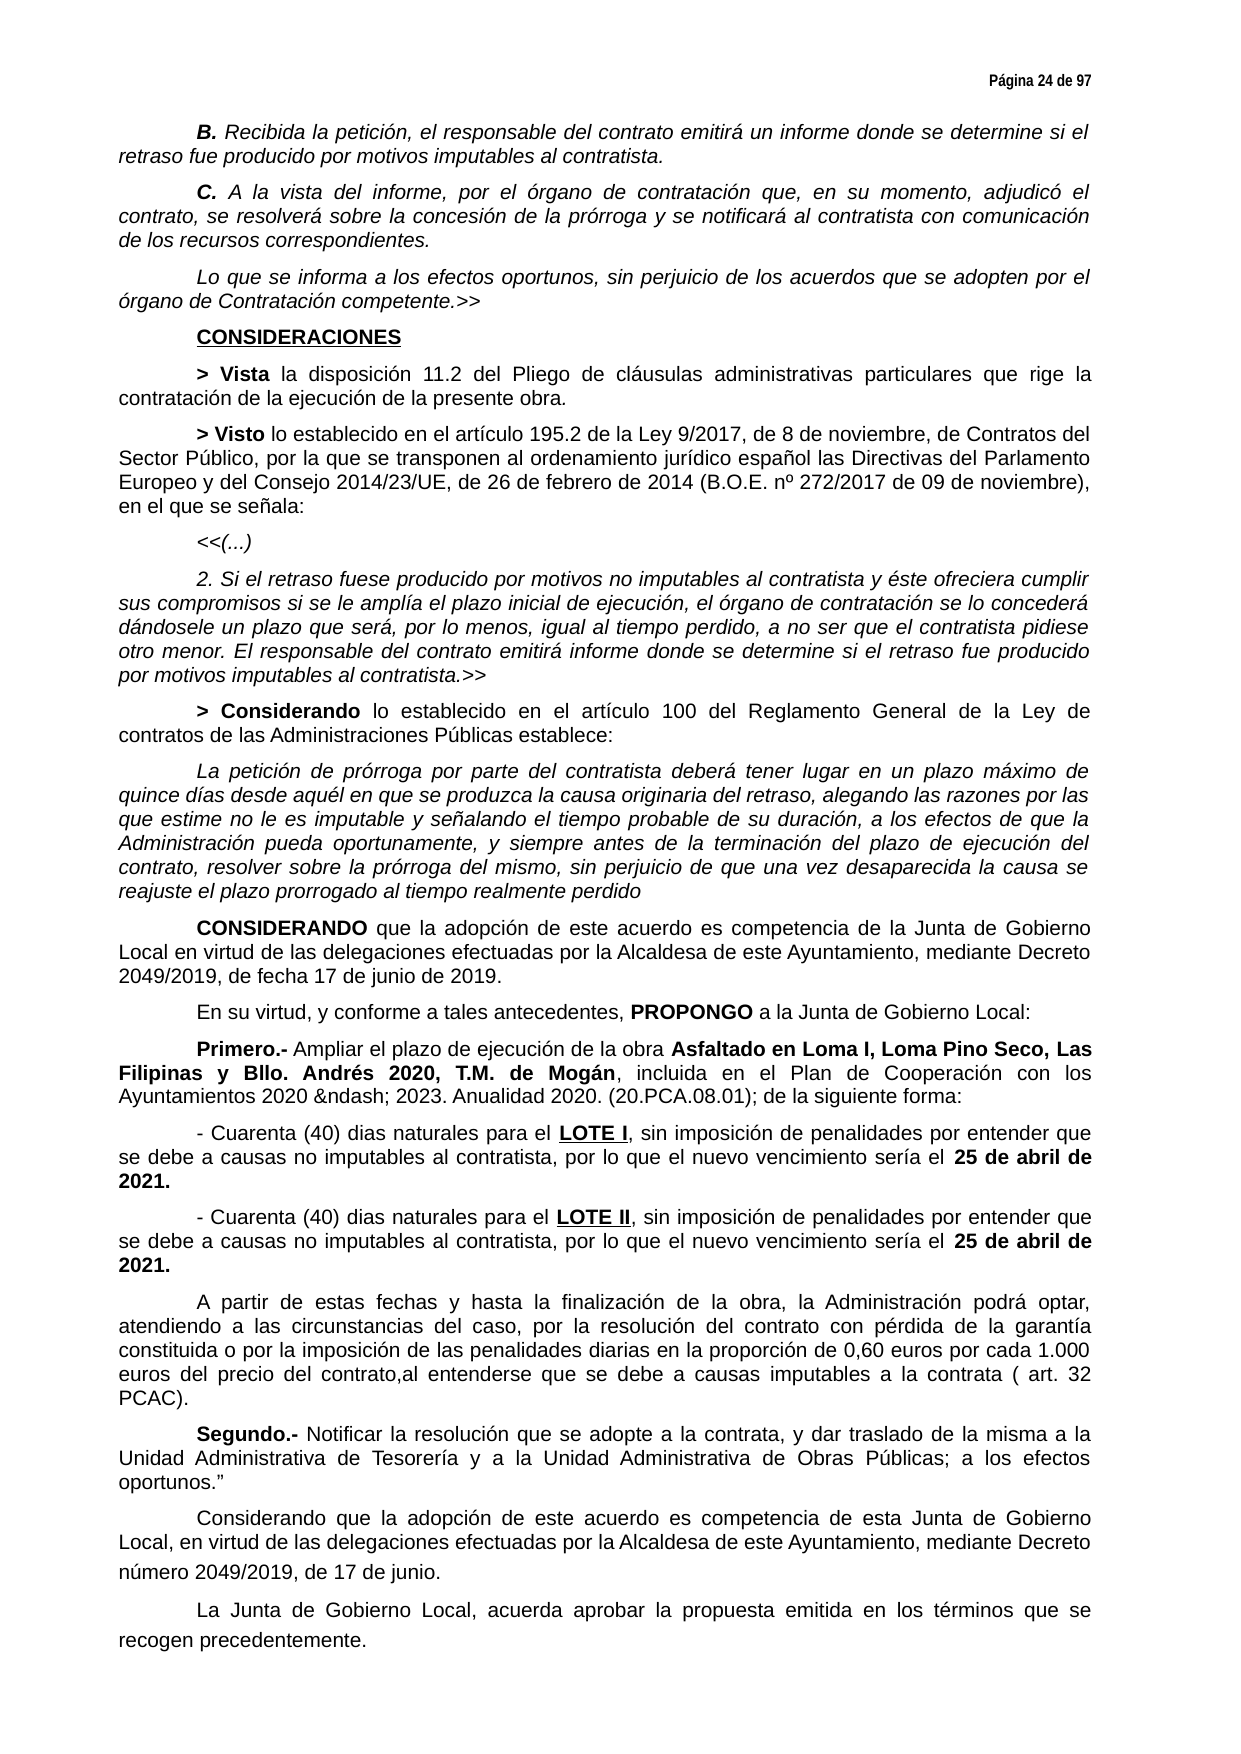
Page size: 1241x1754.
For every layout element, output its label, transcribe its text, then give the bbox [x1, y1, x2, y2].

text - Cuarenta (40) dias naturales para el LOTE I, sin imposición de penalidades por entender que se debe a causas no imputables al contratista, por lo que el nuevo vencimiento sería el 25 de abril de 2021. [118, 1121, 1092, 1193]
text > Visto lo establecido en el artículo 195.2 de la Ley 9/2017, de 8 de noviembre, de Contratos del Sector Público, por la que se transponen al ordenamiento jurídico español las Directivas del Parlamento Europeo y del Consejo 2014/23/UE, de 26 de febrero de 2014 (B.O.E. nº 272/2017 de 09 de noviembre), en el que se señala: [118, 422, 1092, 518]
text <<(...) [118, 530, 1092, 554]
text B. Recibida la petición, el responsable del contrato emitirá un informe donde se determine si el retraso fue producido por motivos imputables al contratista. [118, 120, 1092, 168]
text CONSIDERANDO que la adopción de este acuerdo es competencia de la Junta de Gobierno Local en virtud de las delegaciones efectuadas por la Alcaldesa de este Ayuntamiento, mediante Decreto 2049/2019, de fecha 17 de junio de 2019. [118, 916, 1092, 987]
text Primero.- Ampliar el plazo de ejecución de la obra Asfaltado en Loma I, Loma Pino Seco, Las Filipinas y Bllo. Andrés 2020, T.M. de Mogán, incluida en el Plan de Cooperación con los Ayuntamientos 2020 &ndash; 2023. Anualidad 2020. (20.PCA.08.01); de la siguiente forma: [118, 1036, 1092, 1108]
text Lo que se informa a los efectos oportunos, sin perjuicio de los acuerdos que se adopten por el órgano de Contratación competente.>> [118, 264, 1092, 312]
text CONSIDERACIONES [118, 325, 1092, 349]
text 2. Si el retraso fuese producido por motivos no imputables al contratista y éste ofreciera cumplir sus compromisos si se le amplía el plazo inicial de ejecución, el órgano de contratación se lo concederá dándosele un plazo que será, por lo menos, igual al tiempo perdido, a no ser que el contratista pidiese otro menor. El responsable del contrato emitirá informe donde se determine si el retraso fue producido por motivos imputables al contratista.>> [118, 567, 1092, 686]
text Segundo.- Notificar la resolución que se adopte a la contrata, y dar traslado de la misma a la Unidad Administrativa de Tesorería y a la Unidad Administrativa de Obras Públicas; a los efectos oportunos.” [118, 1422, 1092, 1494]
text La Junta de Gobierno Local, acuerda aprobar la propuesta emitida en los términos que se recogen precedentemente. [118, 1598, 1092, 1653]
text > Vista la disposición 11.2 del Pliego de cláusulas administrativas particulares que rige la contratación de la ejecución de la presente obra. [118, 361, 1092, 409]
text Considerando que la adopción de este acuerdo es competencia de esta Junta de Gobierno Local, en virtud de las delegaciones efectuadas por la Alcaldesa de este Ayuntamiento, mediante Decreto número 2049/2019, de 17 de junio. [118, 1506, 1092, 1585]
text - Cuarenta (40) dias naturales para el LOTE II, sin imposición de penalidades por entender que se debe a causas no imputables al contratista, por lo que el nuevo vencimiento sería el 25 de abril de 2021. [118, 1205, 1092, 1277]
text C. A la vista del informe, por el órgano de contratación que, en su momento, adjudicó el contrato, se resolverá sobre la concesión de la prórroga y se notificará al contratista con comunicación de los recursos correspondientes. [118, 180, 1092, 252]
text > Considerando lo establecido en el artículo 100 del Reglamento General de la Ley de contratos de las Administraciones Públicas establece: [118, 699, 1092, 747]
text A partir de estas fechas y hasta la finalización de la obra, la Administración podrá optar, atendiendo a las circunstancias del caso, por la resolución del contrato con pérdida de la garantía constituida o por la imposición de las penalidades diarias en la proporción de 0,60 euros por cada 1.000 euros del precio del contrato,al entenderse que se debe a causas imputables a la contrata ( art. 32 PCAC). [118, 1289, 1092, 1409]
text En su virtud, y conforme a tales antecedentes, PROPONGO a la Junta de Gobierno Local: [118, 1000, 1092, 1024]
text La petición de prórroga por parte del contratista deberá tener lugar en un plazo máximo de quince días desde aquél en que se produzca la causa originaria del retraso, alegando las razones por las que estime no le es imputable y señalando el tiempo probable de su duración, a los efectos de que la Administración pueda oportunamente, y siempre antes de la terminación del plazo de ejecución del contrato, resolver sobre la prórroga del mismo, sin perjuicio de que una vez desaparecida la causa se reajuste el plazo prorrogado al tiempo realmente perdido [118, 759, 1092, 903]
